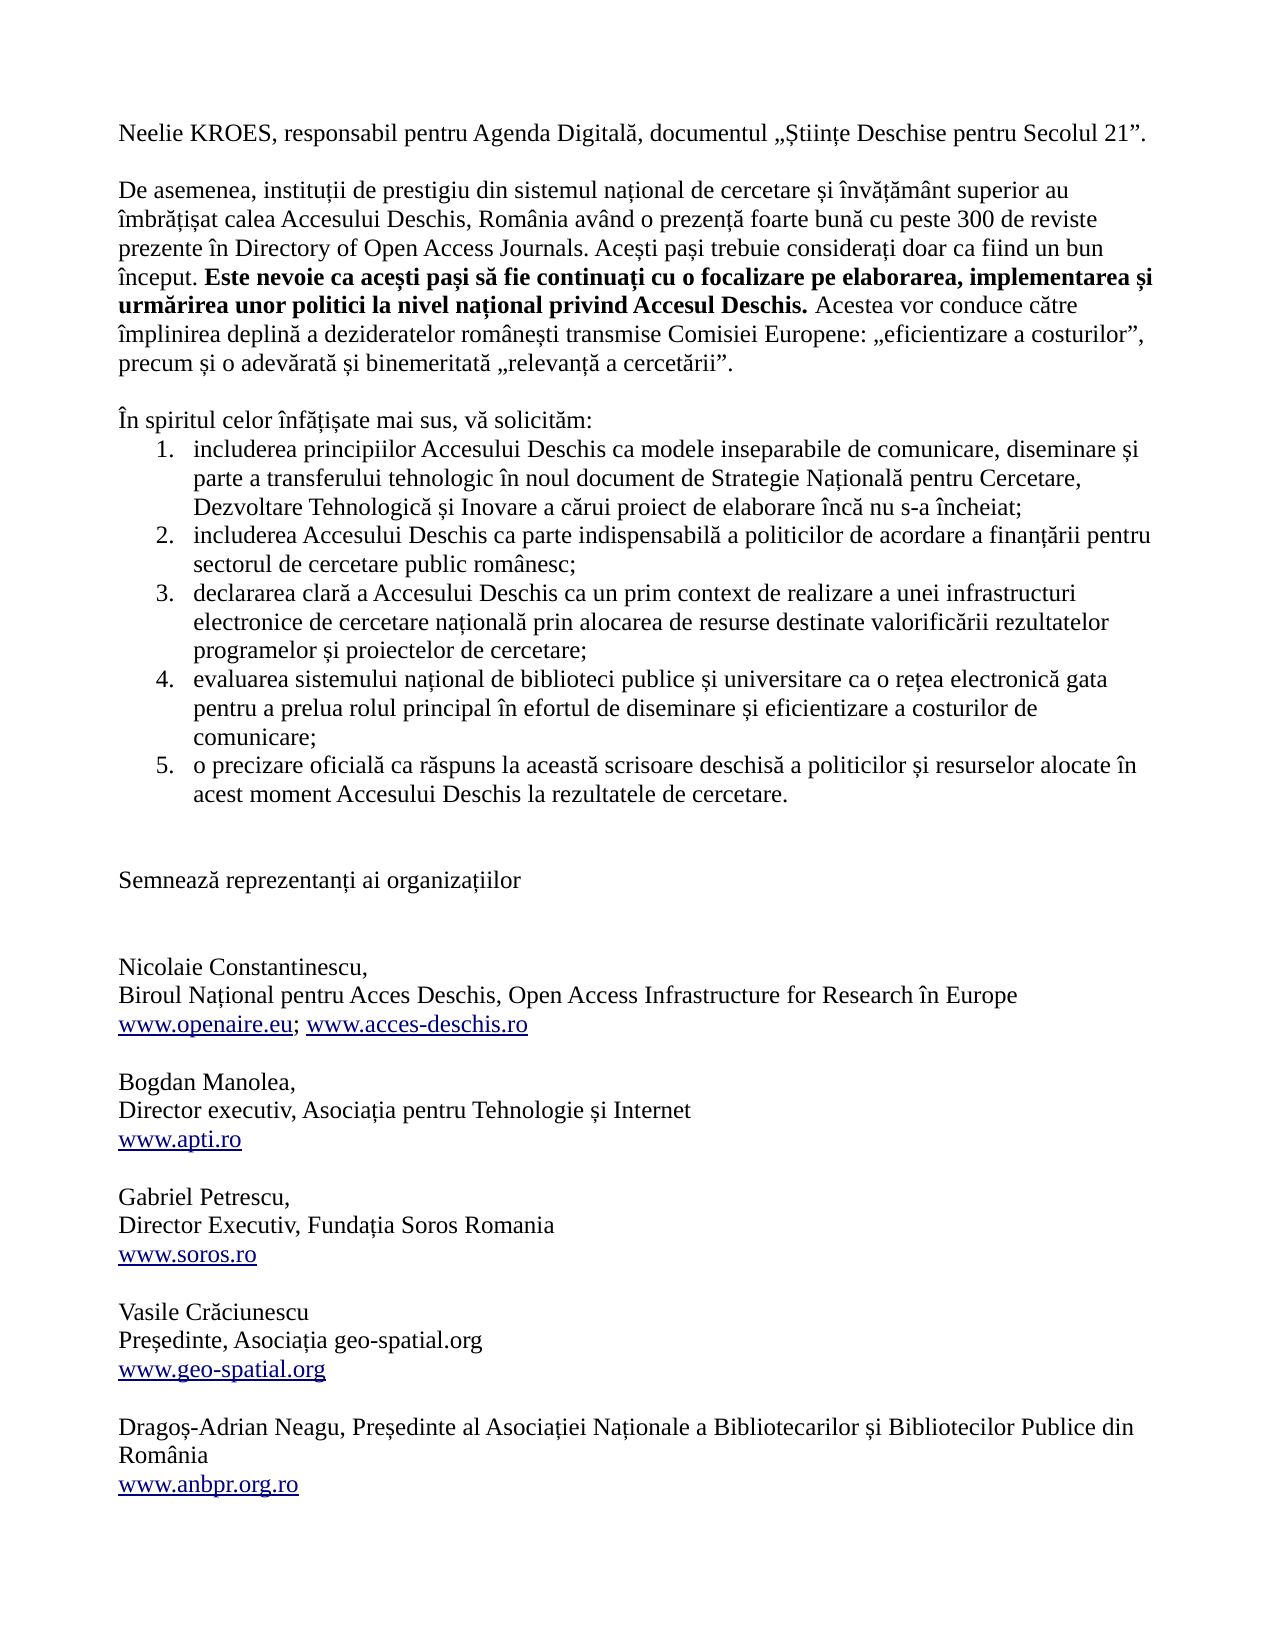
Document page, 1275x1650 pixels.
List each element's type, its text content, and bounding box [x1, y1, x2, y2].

text www.anbpr.org.ro [118, 1469, 1157, 1498]
text www.soros.ro [118, 1239, 1157, 1268]
list includerea Accesului Deschis ca parte indispensabilă a politicilor de acordare a finanțării pentru sectorul de cercetare public românesc; [156, 521, 1157, 578]
list includerea principiilor Accesului Deschis ca modele inseparabile de comunicare, diseminare și parte a transferului tehnologic în noul document de Strategie Națională pentru Cercetare, Dezvoltare Tehnologică și Inovare a cărui proiect de elaborare încă nu s-a încheiat; [156, 434, 1157, 521]
text Dragoș-Adrian Neagu, Președinte al Asociației Naționale a Bibliotecarilor și Bibliotecilor Publice din România [118, 1412, 1157, 1469]
text Vasile Crăciunescu [118, 1297, 1157, 1326]
text www.geo-spatial.org [118, 1354, 1157, 1383]
text Director executiv, Asociația pentru Tehnologie și Internet [118, 1096, 1157, 1124]
text De asemenea, instituții de prestigiu din sistemul național de cercetare și învățământ superior au îmbrățișat calea Accesului Deschis, România având o prezență foarte bună cu peste 300 de reviste prezente în Directory of Open Access Journals. Acești pași trebuie considerați doar ca fiind un bun început. Este nevoie ca acești pași să fie continuați cu o focalizare pe elaborarea, implementarea și urmărirea unor politici la nivel național privind Accesul Deschis. Acestea vor conduce către împlinirea deplină a dezideratelor românești transmise Comisiei Europene: „eficientizare a costurilor”, precum și o adevărată și binemeritată „relevanță a cercetării”. [118, 176, 1157, 377]
text Biroul Național pentru Acces Deschis, Open Access Infrastructure for Research în Europe [118, 981, 1157, 1009]
list evaluarea sistemului național de biblioteci publice și universitare ca o rețea electronică gata pentru a prelua rolul principal în efortul de diseminare și eficientizare a costurilor de comunicare; [156, 664, 1157, 751]
text În spiritul celor înfățișate mai sus, vă solicităm: [118, 406, 1157, 434]
text Bogdan Manolea, [118, 1067, 1157, 1096]
list declararea clară a Accesului Deschis ca un prim context de realizare a unei infrastructuri electronice de cercetare națională prin alocarea de resurse destinate valorificării rezultatelor programelor și proiectelor de cercetare; [156, 578, 1157, 664]
text Neelie KROES, responsabil pentru Agenda Digitală, documentul „Științe Deschise pentru Secolul 21”. [118, 118, 1157, 147]
text www.openaire.eu; www.acces-deschis.ro [118, 1009, 1157, 1038]
list o precizare oficială ca răspuns la această scrisoare deschisă a politicilor și resurselor alocate în acest moment Accesului Deschis la rezultatele de cercetare. [156, 751, 1157, 808]
text Director Executiv, Fundația Soros Romania [118, 1211, 1157, 1239]
text www.apti.ro [118, 1124, 1157, 1153]
text Gabriel Petrescu, [118, 1182, 1157, 1211]
text Președinte, Asociația geo-spatial.org [118, 1326, 1157, 1354]
text Nicolaie Constantinescu, [118, 952, 1157, 981]
text Semnează reprezentanți ai organizațiilor [118, 866, 1157, 894]
